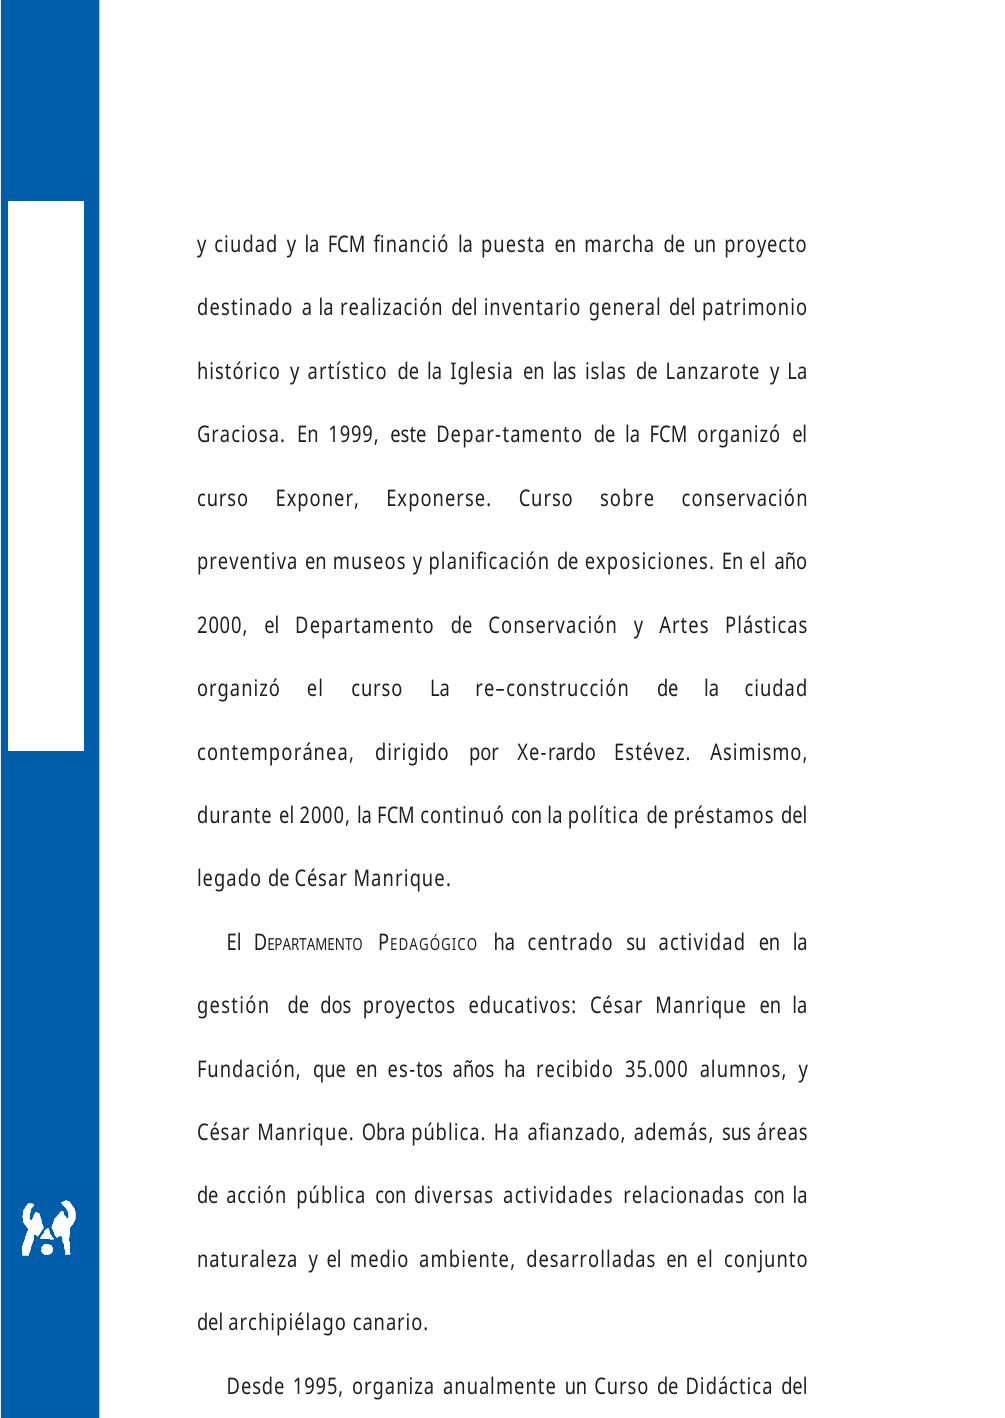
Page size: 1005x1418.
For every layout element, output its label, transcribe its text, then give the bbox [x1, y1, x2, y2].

text Desde 1995, organiza anualmente un Curso de Didáctica del [197, 1370, 807, 1401]
text El DEPARTAMENTO PEDAGÓGICO ha centrado su actividad en la gestión de dos proyectos educativos: César Manrique en la Fundación, que en es-tos años ha recibido 35.000 alumnos, y César Manrique. Obra pública. Ha afianzado, además, sus áreas de acción pública con diversas actividades relacionadas con la naturaleza y el medio ambiente, desarrolladas en el conjunto del archipiélago canario. [197, 926, 808, 1338]
text La FCM 1993 –2000 [10, 201, 84, 751]
text y ciudad y la FCM financió la puesta en marcha de un proyecto destinado a la realización del inventario general del patrimonio histórico y artístico de la Iglesia en las islas de Lanzarote y La Graciosa. En 1999, este Depar-tamento de la FCM organizó el curso Exponer, Exponerse. Curso sobre conservación preventiva en museos y planificación de exposiciones. En el año 2000, el Departamento de Conservación y Artes Plásticas organizó el curso La re–construcción de la ciudad contemporánea, dirigido por Xe-rardo Estévez. Asimismo, durante el 2000, la FCM continuó con la política de préstamos del legado de César Manrique. [197, 228, 807, 893]
